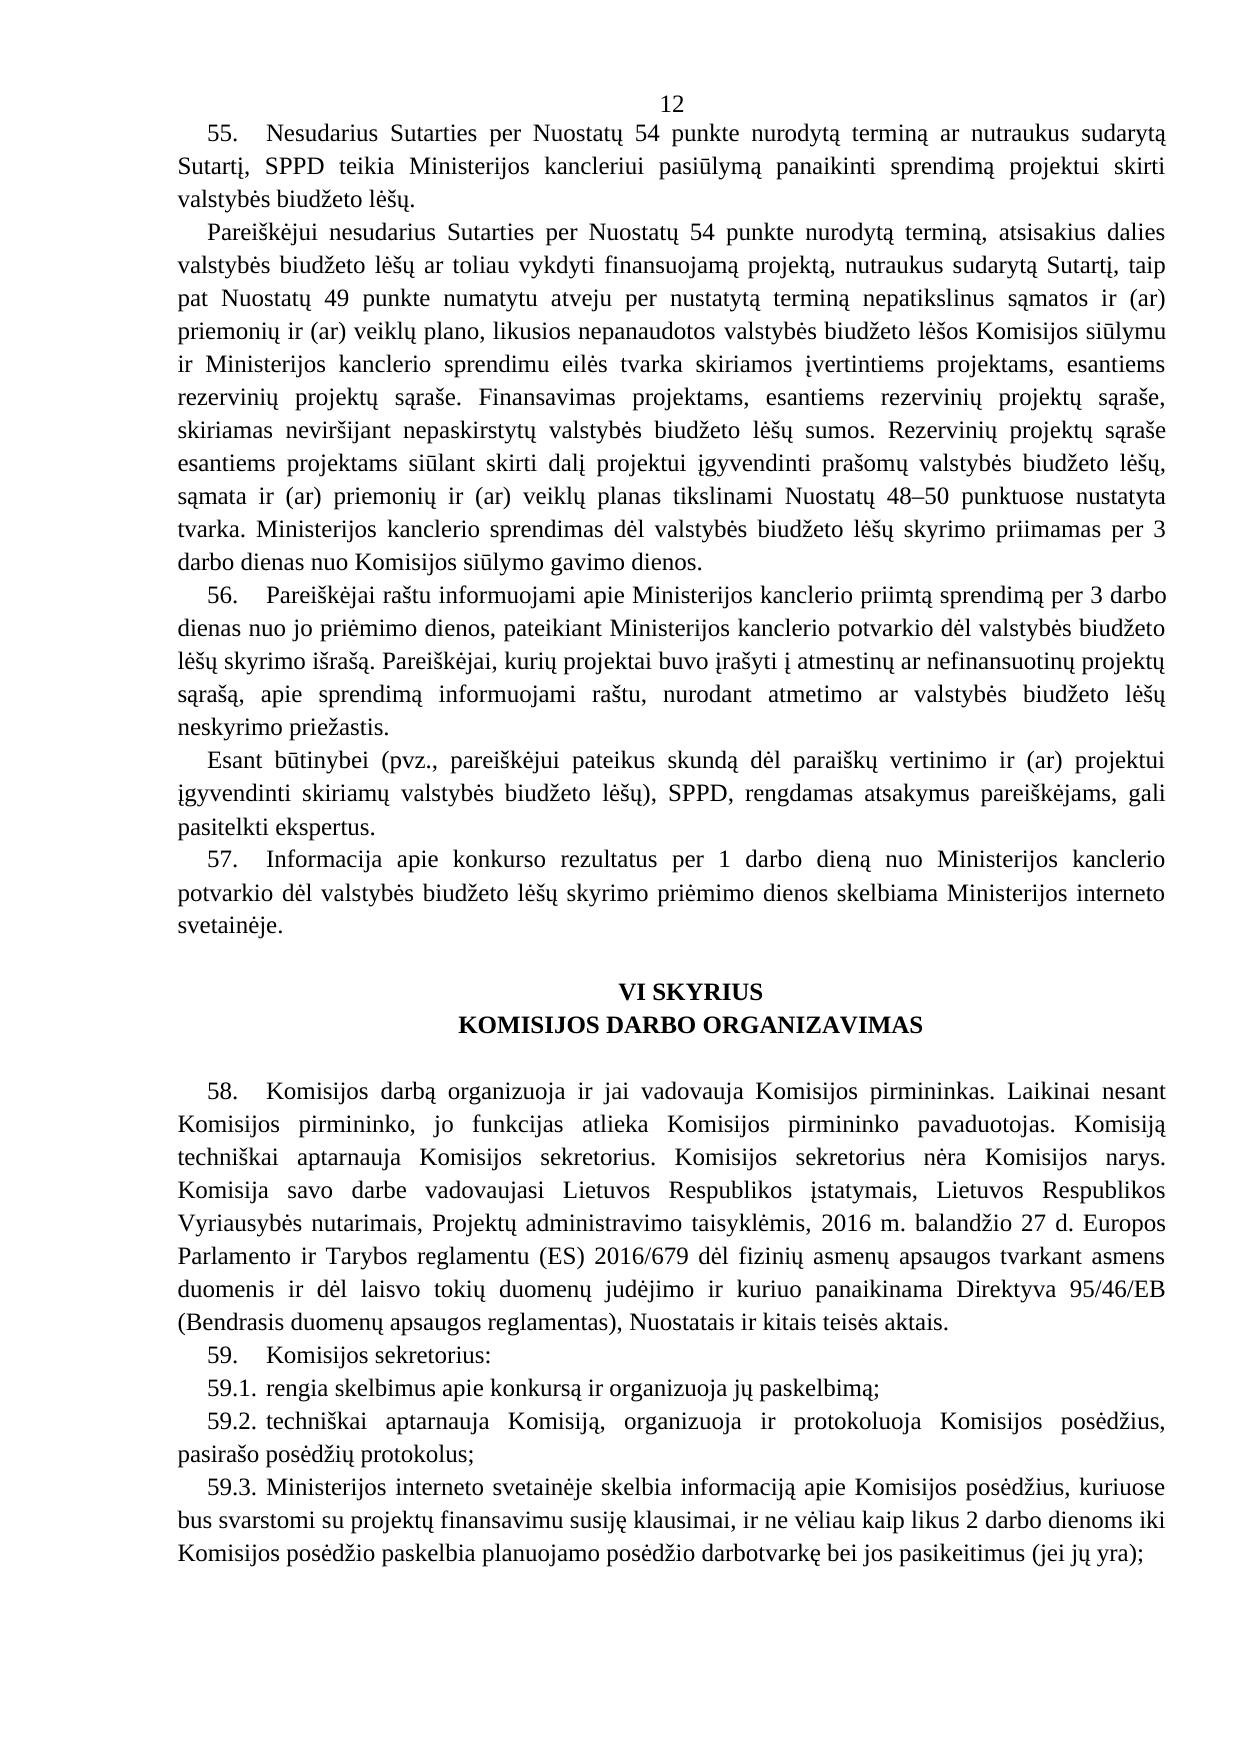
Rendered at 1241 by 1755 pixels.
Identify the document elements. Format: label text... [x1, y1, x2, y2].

text KOMISIJOS DARBO ORGANIZAVIMAS [215, 1010, 1167, 1038]
text 58. Komisijos darbą organizuoja ir jai vadovauja Komisijos pirmininkas. Laikinai nesant Komisijos pirmininko, jo funkcijas atlieka Komisijos pirmininko pavaduotojas. Komisiją techniškai aptarnauja Komisijos sekretorius. Komisijos sekretorius nėra Komisijos narys. Komisija savo darbe vadovaujasi Lietuvos Respublikos įstatymais, Lietuvos Respublikos Vyriausybės nutarimais, Projektų administravimo taisyklėmis, 2016 m. balandžio 27 d. Europos Parlamento ir Tarybos reglamentu (ES) 2016/679 dėl fizinių asmenų apsaugos tvarkant asmens duomenis ir dėl laisvo tokių duomenų judėjimo ir kuriuo panaikinama Direktyva 95/46/EB (Bendrasis duomenų apsaugos reglamentas), Nuostatais ir kitais teisės aktais. [177, 1076, 1167, 1336]
text VI SKYRIUS [215, 977, 1167, 1005]
text Pareiškėjui nesudarius Sutarties per Nuostatų 54 punkte nurodytą terminą, atsisakius dalies valstybės biudžeto lėšų ar toliau vykdyti finansuojamą projektą, nutraukus sudarytą Sutartį, taip pat Nuostatų 49 punkte numatytu atveju per nustatytą terminą nepatikslinus sąmatos ir (ar) priemonių ir (ar) veiklų plano, likusios nepanaudotos valstybės biudžeto lėšos Komisijos siūlymu ir Ministerijos kanclerio sprendimu eilės tvarka skiriamos įvertintiems projektams, esantiems rezervinių projektų sąraše. Finansavimas projektams, esantiems rezervinių projektų sąraše, skiriamas neviršijant nepaskirstytų valstybės biudžeto lėšų sumos. Rezervinių projektų sąraše esantiems projektams siūlant skirti dalį projektui įgyvendinti prašomų valstybės biudžeto lėšų, sąmata ir (ar) priemonių ir (ar) veiklų planas tikslinami Nuostatų 48–50 punktuose nustatyta tvarka. Ministerijos kanclerio sprendimas dėl valstybės biudžeto lėšų skyrimo priimamas per 3 darbo dienas nuo Komisijos siūlymo gavimo dienos. [177, 217, 1167, 576]
text 57. Informacija apie konkurso rezultatus per 1 darbo dieną nuo Ministerijos kanclerio potvarkio dėl valstybės biudžeto lėšų skyrimo priėmimo dienos skelbiama Ministerijos interneto svetainėje. [177, 844, 1167, 939]
text 59.2. techniškai aptarnauja Komisiją, organizuoja ir protokoluoja Komisijos posėdžius, pasirašo posėdžių protokolus; [177, 1406, 1167, 1468]
text Esant būtinybei (pvz., pareiškėjui pateikus skundą dėl paraiškų vertinimo ir (ar) projektui įgyvendinti skiriamų valstybės biudžeto lėšų), SPPD, rengdamas atsakymus pareiškėjams, gali pasitelkti ekspertus. [177, 746, 1167, 840]
text 59.1. rengia skelbimus apie konkursą ir organizuoja jų paskelbimą; [177, 1373, 1167, 1402]
text 59.3. Ministerijos interneto svetainėje skelbia informaciją apie Komisijos posėdžius, kuriuose bus svarstomi su projektų finansavimu susiję klausimai, ir ne vėliau kaip likus 2 darbo dienoms iki Komisijos posėdžio paskelbia planuojamo posėdžio darbotvarkę bei jos pasikeitimus (jei jų yra); [177, 1472, 1167, 1567]
text 59. Komisijos sekretorius: [177, 1340, 1167, 1369]
text 56. Pareiškėjai raštu informuojami apie Ministerijos kanclerio priimtą sprendimą per 3 darbo dienas nuo jo priėmimo dienos, pateikiant Ministerijos kanclerio potvarkio dėl valstybės biudžeto lėšų skyrimo išrašą. Pareiškėjai, kurių projektai buvo įrašyti į atmestinų ar nefinansuotinų projektų sąrašą, apie sprendimą informuojami raštu, nurodant atmetimo ar valstybės biudžeto lėšų neskyrimo priežastis. [177, 580, 1167, 741]
text 55. Nesudarius Sutarties per Nuostatų 54 punkte nurodytą terminą ar nutraukus sudarytą Sutartį, SPPD teikia Ministerijos kancleriui pasiūlymą panaikinti sprendimą projektui skirti valstybės biudžeto lėšų. [177, 118, 1167, 213]
